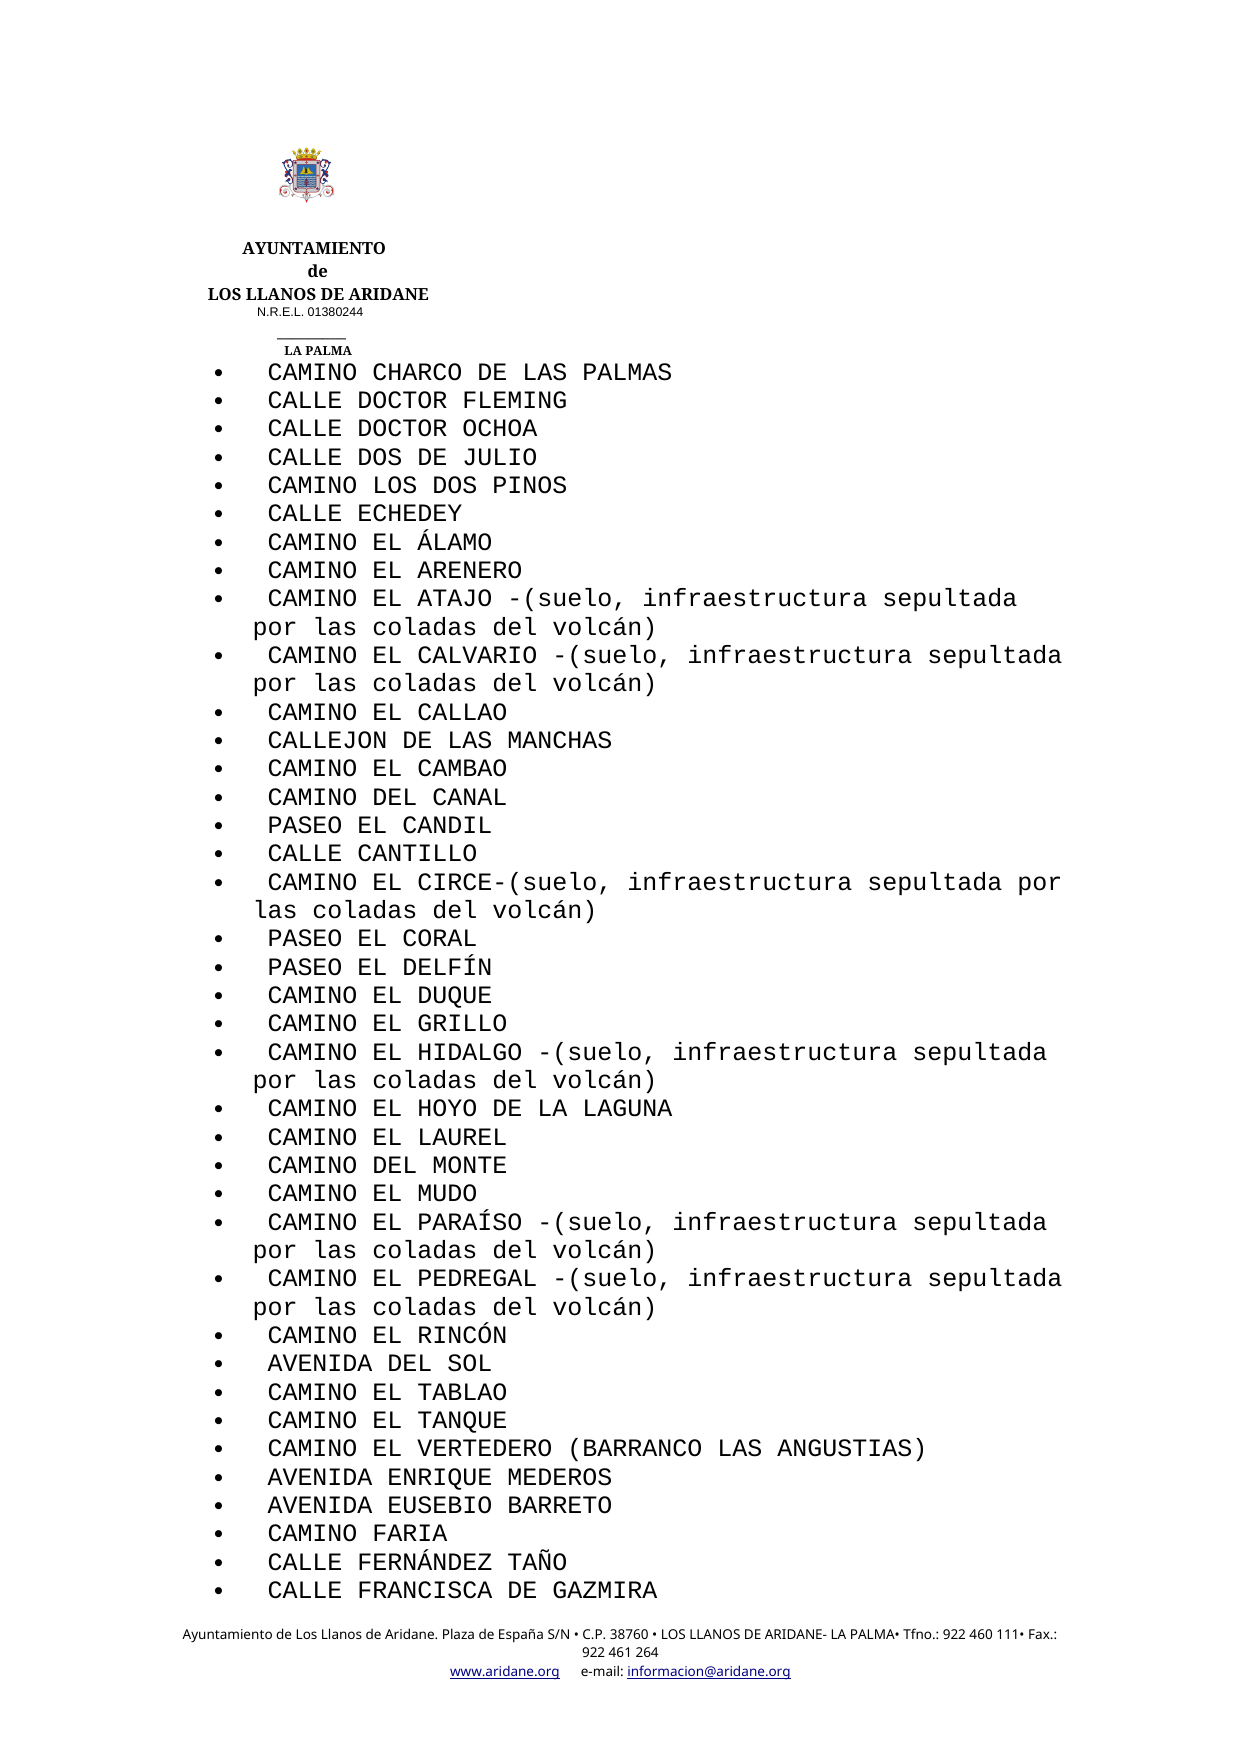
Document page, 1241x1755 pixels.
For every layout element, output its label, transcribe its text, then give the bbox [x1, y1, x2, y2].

list AVENIDA DEL SOL [215, 1351, 1063, 1379]
list CAMINO EL ATAJO -(suelo, infraestructura sepultada por las coladas del volcán) [215, 586, 1063, 642]
list CAMINO LOS DOS PINOS [215, 472, 1063, 501]
list CALLEJON DE LAS MANCHAS [215, 727, 1063, 756]
list CAMINO EL PEDREGAL -(suelo, infraestructura sepultada por las coladas del volcán) [215, 1266, 1063, 1322]
list CAMINO EL TABLAO [215, 1379, 1063, 1407]
list PASEO EL DELFÍN [215, 954, 1063, 982]
list CALLE DOCTOR FLEMING [215, 387, 1063, 416]
list CAMINO EL ARENERO [215, 557, 1063, 586]
list CALLE FRANCISCA DE GAZMIRA [215, 1577, 1063, 1606]
list CAMINO DEL CANAL [215, 784, 1063, 812]
list CAMINO EL HIDALGO -(suelo, infraestructura sepultada por las coladas del volcán) [215, 1039, 1063, 1096]
list CAMINO EL CALLAO [215, 699, 1063, 727]
list CAMINO EL CIRCE-(suelo, infraestructura sepultada por las coladas del volcán) [215, 869, 1063, 926]
list CALLE ECHEDEY [215, 501, 1063, 529]
list CAMINO EL CALVARIO -(suelo, infraestructura sepultada por las coladas del volcán) [215, 642, 1063, 699]
list AVENIDA ENRIQUE MEDEROS [215, 1464, 1063, 1492]
list CAMINO EL MUDO [215, 1181, 1063, 1209]
list PASEO EL CANDIL [215, 812, 1063, 841]
list CALLE DOCTOR OCHOA [215, 416, 1063, 444]
list CAMINO EL PARAÍSO -(suelo, infraestructura sepultada por las coladas del volcán) [215, 1209, 1063, 1266]
list CAMINO EL GRILLO [215, 1011, 1063, 1039]
list CAMINO EL TANQUE [215, 1407, 1063, 1436]
list CAMINO EL HOYO DE LA LAGUNA [215, 1096, 1063, 1124]
list CAMINO CHARCO DE LAS PALMAS [215, 359, 1063, 387]
list CALLE FERNÁNDEZ TAÑO [215, 1549, 1063, 1577]
list CAMINO EL VERTEDERO (BARRANCO LAS ANGUSTIAS) [215, 1436, 1063, 1464]
list CAMINO EL DUQUE [215, 982, 1063, 1011]
list CAMINO DEL MONTE [215, 1152, 1063, 1181]
list CAMINO FARIA [215, 1521, 1063, 1549]
list CALLE DOS DE JULIO [215, 444, 1063, 472]
list CAMINO EL LAUREL [215, 1124, 1063, 1152]
list AVENIDA EUSEBIO BARRETO [215, 1492, 1063, 1521]
list CALLE CANTILLO [215, 841, 1063, 869]
list CAMINO EL CAMBAO [215, 756, 1063, 784]
list PASEO EL CORAL [215, 926, 1063, 954]
list CAMINO EL RINCÓN [215, 1322, 1063, 1351]
list CAMINO EL ÁLAMO [215, 529, 1063, 557]
